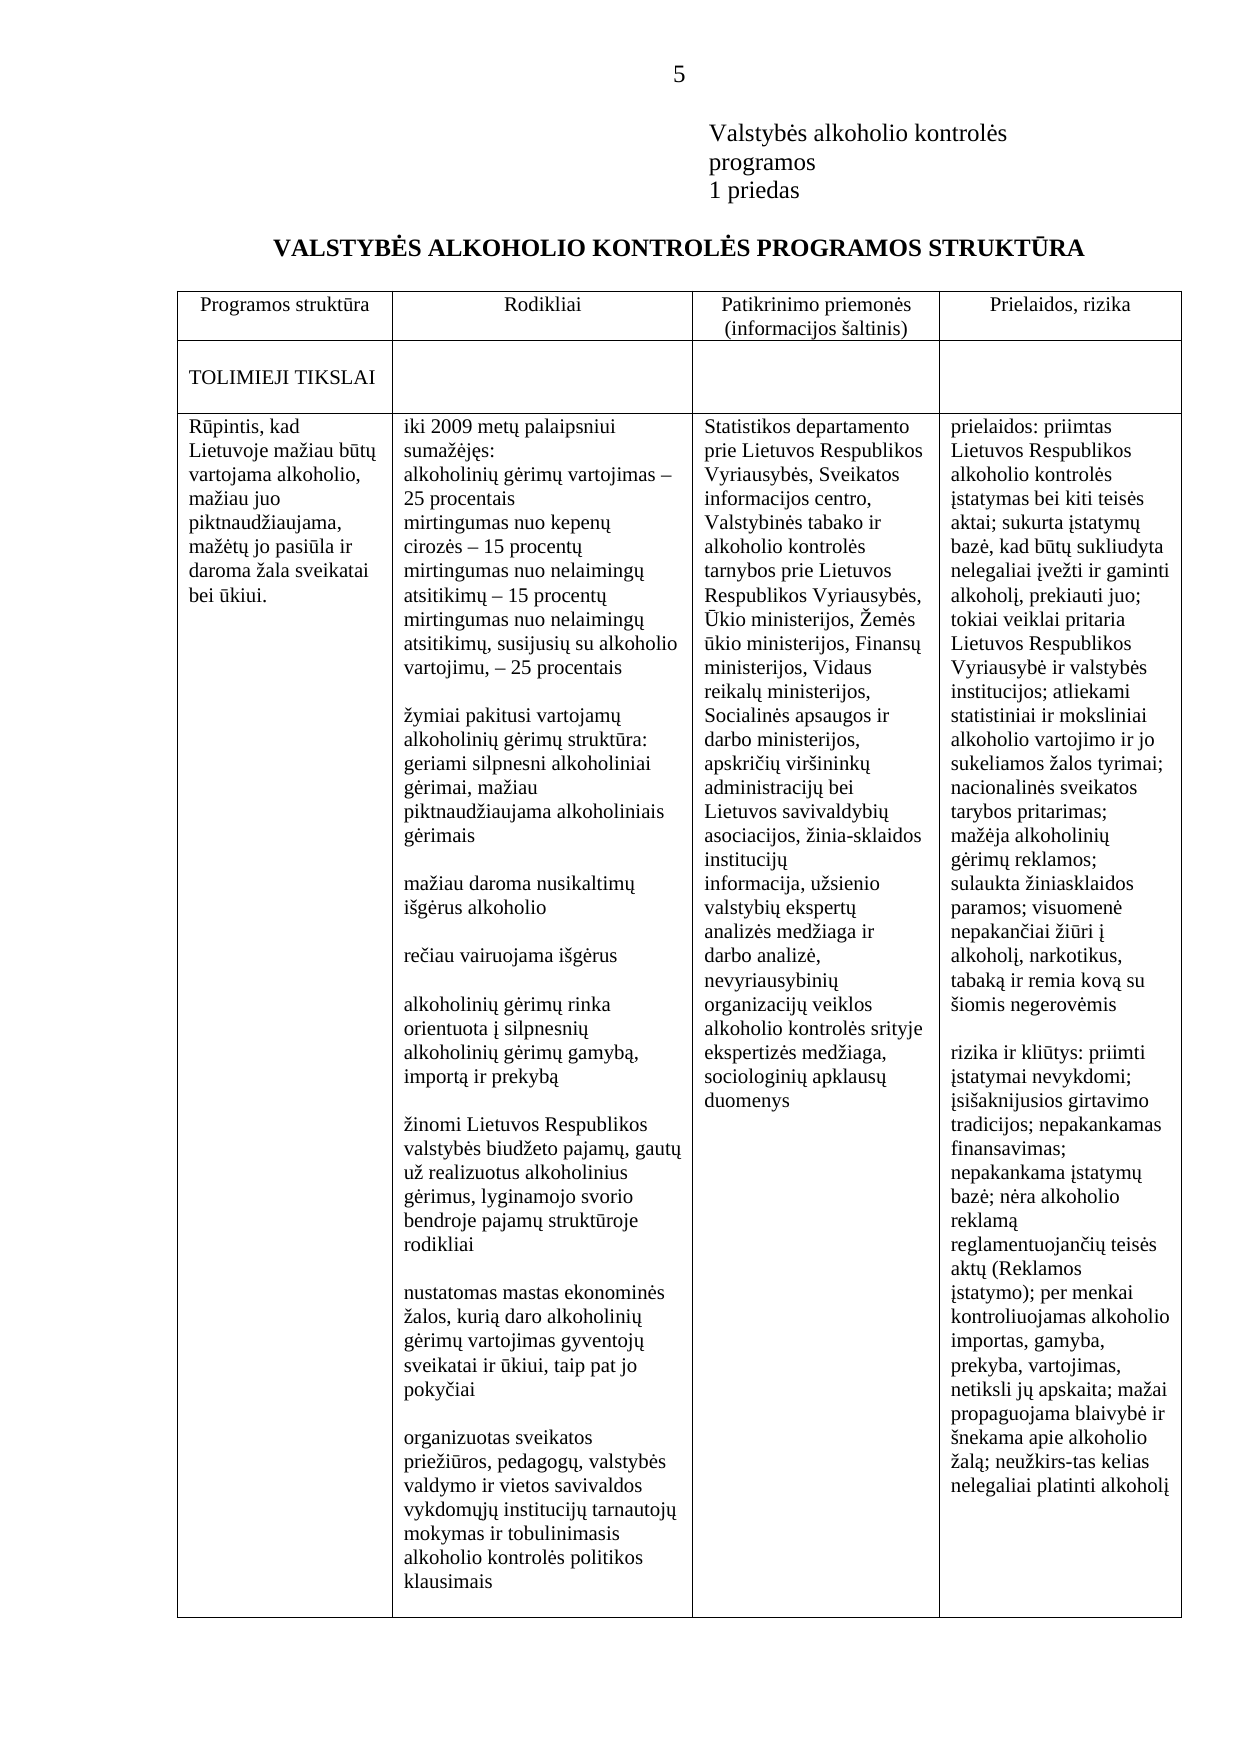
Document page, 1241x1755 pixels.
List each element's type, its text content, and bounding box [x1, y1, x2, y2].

table_cell Tolimieji tikslai [178, 341, 392, 413]
table_cell Statistikos departamento prie Lietuvos Respublikos Vyriausybės, Sveikatos informacijos centro, Valstybinės tabako ir alkoholio kontrolės tarnybos prie Lietuvos Respublikos Vyriausybės, Ūkio ministerijos, Žemės ūkio ministerijos, Finansų ministerijos, Vidaus reikalų ministerijos, Socialinės apsaugos ir darbo ministerijos, apskričių viršininkų administracijų bei Lietuvos savivaldybių asociacijos, žinia-sklaidos institucijų informacija, užsienio valstybių ekspertų analizės medžiaga ir darbo analizė, nevyriausybinių organizacijų veiklos alkoholio kontrolės srityje ekspertizės medžiaga, sociologinių apklausų duomenys [693, 414, 939, 1617]
table_cell Rūpintis, kad Lietuvoje mažiau būtų vartojama alkoholio, mažiau juo piktnaudžiaujama, mažėtų jo pasiūla ir daroma žala sveikatai bei ūkiui. [178, 414, 392, 1617]
table_cell [693, 341, 939, 413]
table_header Patikrinimo priemonės (informacijos šaltinis) [693, 292, 939, 340]
text VALSTYBĖS ALKOHOLIO KONTROLĖS PROGRAMOS STRUKTŪRA [177, 233, 1181, 262]
text programos [177, 147, 1181, 176]
table_header Prielaidos, rizika [940, 292, 1181, 340]
text 1 priedas [177, 176, 1181, 204]
table_cell prielaidos: priimtas Lietuvos Respublikos alkoholio kontrolės įstatymas bei kiti teisės aktai; sukurta įstatymų bazė, kad būtų sukliudyta nelegaliai įvežti ir gaminti alkoholį, prekiauti juo; tokiai veiklai pritaria Lietuvos Respublikos Vyriausybė ir valstybės institucijos; atliekami statistiniai ir moksliniai alkoholio vartojimo ir jo sukeliamos žalos tyrimai; nacionalinės sveikatos tarybos pritarimas; mažėja alkoholinių gėrimų reklamos; sulaukta žiniasklaidos paramos; visuomenė nepakančiai žiūri į alkoholį, narkotikus, tabaką ir remia kovą su šiomis negerovėmis rizika ir kliūtys: priimti įstatymai nevykdomi; įsišaknijusios girtavimo tradicijos; nepakankamas finansavimas; nepakankama įstatymų bazė; nėra alkoholio reklamą reglamentuojančių teisės aktų (Reklamos įstatymo); per menkai kontroliuojamas alkoholio importas, gamyba, prekyba, vartojimas, netiksli jų apskaita; mažai propaguojama blaivybė ir šnekama apie alkoholio žalą; neužkirs-tas kelias nelegaliai platinti alkoholį [940, 414, 1181, 1617]
text Valstybės alkoholio kontrolės [177, 118, 1181, 147]
table_cell iki 2009 metų palaipsniui sumažėjęs: alkoholinių gėrimų vartojimas – 25 procentais mirtingumas nuo kepenų cirozės – 15 procentų mirtingumas nuo nelaimingų atsitikimų – 15 procentų mirtingumas nuo nelaimingų atsitikimų, susijusių su alkoholio vartojimu, – 25 procentais žymiai pakitusi vartojamų alkoholinių gėrimų struktūra: geriami silpnesni alkoholiniai gėrimai, mažiau piktnaudžiaujama alkoholiniais gėrimais mažiau daroma nusikaltimų išgėrus alkoholio rečiau vairuojama išgėrus alkoholinių gėrimų rinka orientuota į silpnesnių alkoholinių gėrimų gamybą, importą ir prekybą žinomi Lietuvos Respublikos valstybės biudžeto pajamų, gautų už realizuotus alkoholinius gėrimus, lyginamojo svorio bendroje pajamų struktūroje rodikliai nustatomas mastas ekonominės žalos, kurią daro alkoholinių gėrimų vartojimas gyventojų sveikatai ir ūkiui, taip pat jo pokyčiai organizuotas sveikatos priežiūros, pedagogų, valstybės valdymo ir vietos savivaldos vykdomųjų institucijų tarnautojų mokymas ir tobulinimasis alkoholio kontrolės politikos klausimais [393, 414, 692, 1617]
table_cell [393, 341, 692, 413]
table_header Programos struktūra [178, 292, 392, 340]
table_header Rodikliai [393, 292, 692, 340]
table_cell [940, 341, 1181, 413]
